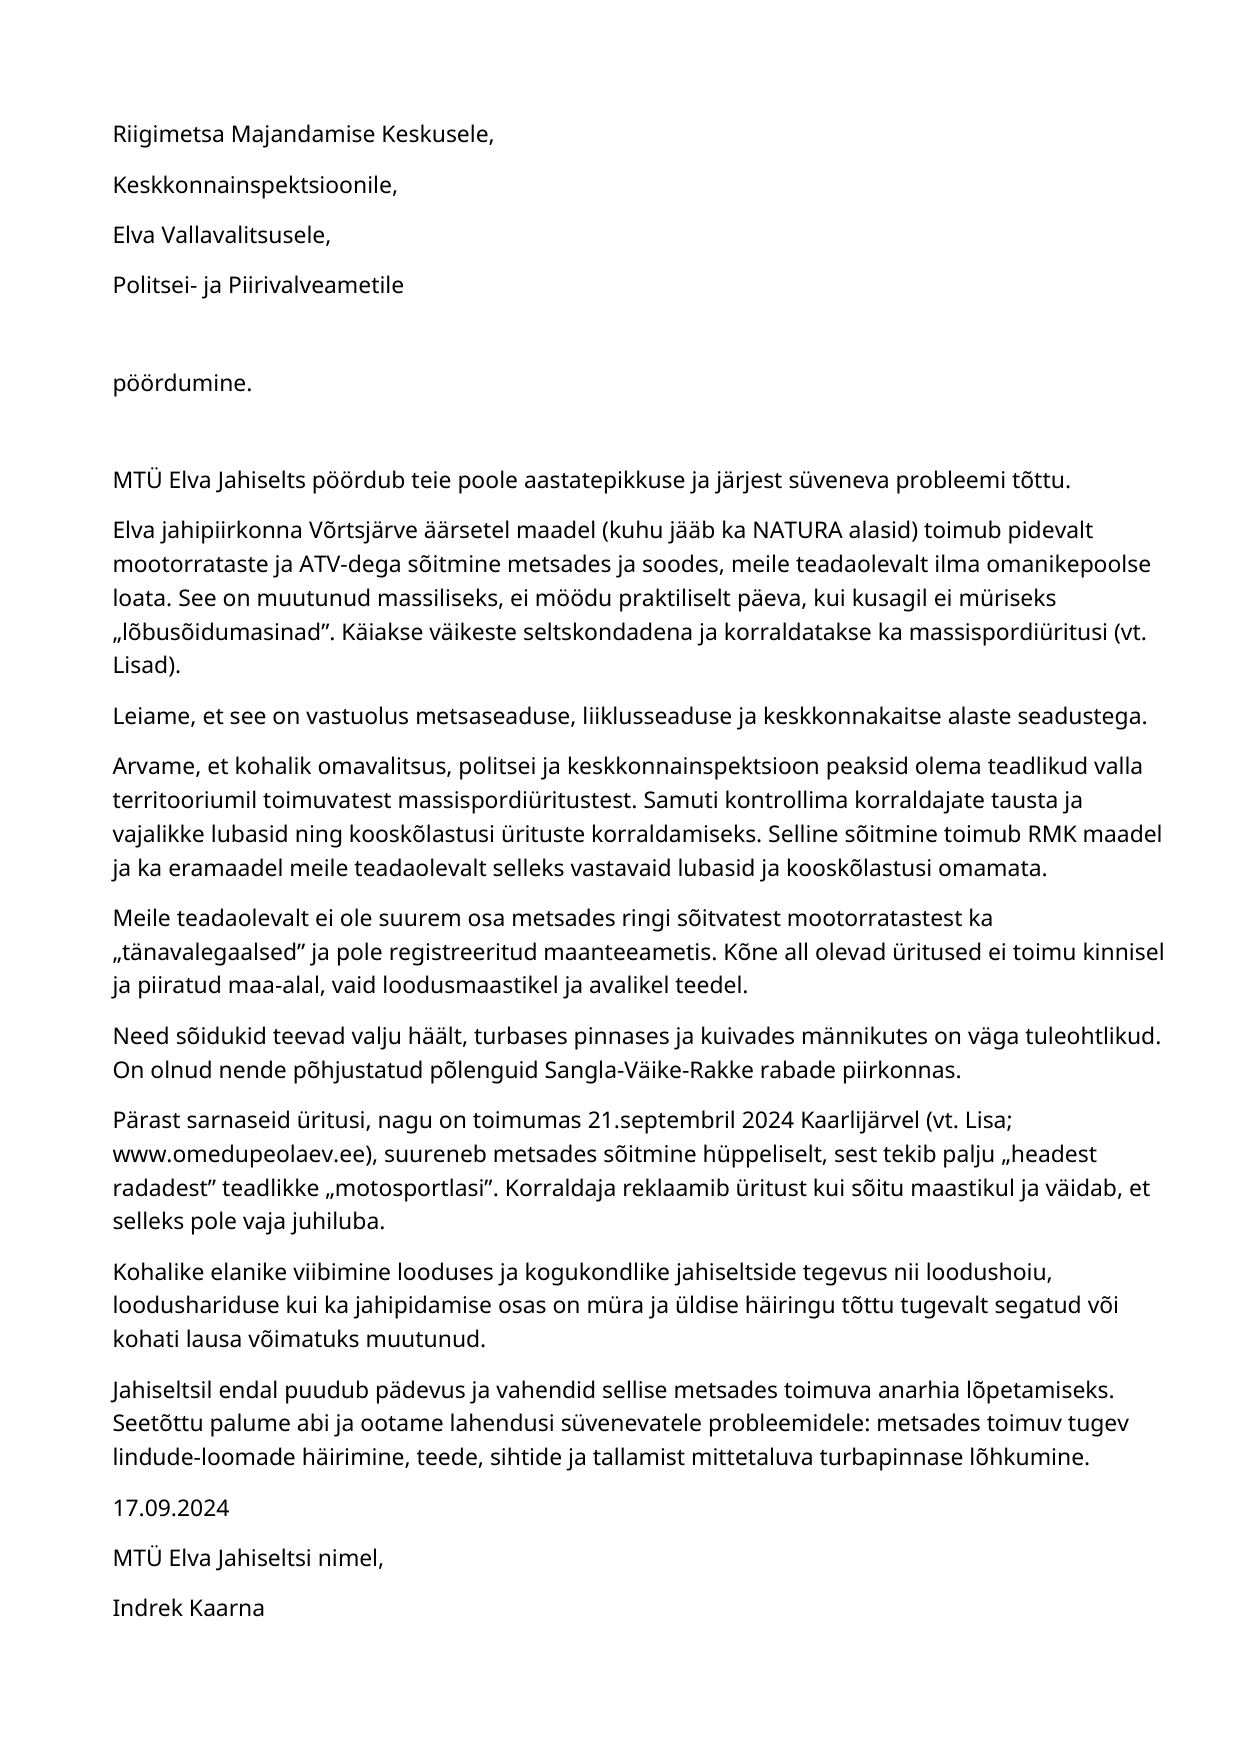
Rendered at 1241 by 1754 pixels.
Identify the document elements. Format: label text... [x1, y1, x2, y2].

text MTÜ Elva Jahiselts pöördub teie poole aastatepikkuse ja järjest süveneva probleemi tõttu. [112, 464, 1181, 495]
text Keskkonnainspektsioonile, [112, 168, 1181, 200]
text Elva jahipiirkonna Võrtsjärve äärsetel maadel (kuhu jääb ka NATURA alasid) toimub pidevalt mootorrataste ja ATV-dega sõitmine metsades ja soodes, meile teadaolevalt ilma omanikepoolse loata. See on muutunud massiliseks, ei möödu praktiliselt päeva, kui kusagil ei müriseks „lõbusõidumasinad”. Käiakse väikeste seltskondadena ja korraldatakse ka massispordiüritusi (vt. Lisad). [112, 514, 1181, 681]
text MTÜ Elva Jahiseltsi nimel, [112, 1542, 1181, 1573]
text Kohalike elanike viibimine looduses ja kogukondlike jahiseltside tegevus nii loodushoiu, loodushariduse kui ka jahipidamise osas on müra ja üldise häiringu tõttu tugevalt segatud või kohati lausa võimatuks muutunud. [112, 1256, 1181, 1354]
text Leiame, et see on vastuolus metsaseaduse, liiklusseaduse ja keskkonnakaitse alaste seadustega. [112, 700, 1181, 731]
text Jahiseltsil endal puudub pädevus ja vahendid sellise metsades toimuva anarhia lõpetamiseks. Seetõttu palume abi ja ootame lahendusi süvenevatele probleemidele: metsades toimuv tugev lindude-loomade häirimine, teede, sihtide ja tallamist mittetaluva turbapinnase lõhkumine. [112, 1373, 1181, 1472]
text Politsei- ja Piirivalveametile [112, 269, 1181, 301]
text Pärast sarnaseid üritusi, nagu on toimumas 21.septembril 2024 Kaarlijärvel (vt. Lisa; www.omedupeolaev.ee), suureneb metsades sõitmine hüppeliselt, sest tekib palju „headest radadest” teadlikke „motosportlasi”. Korraldaja reklaamib üritust kui sõitu maastikul ja väidab, et selleks pole vaja juhiluba. [112, 1104, 1181, 1236]
text Need sõidukid teevad valju häält, turbases pinnases ja kuivades männikutes on väga tuleohtlikud. On olnud nende põhjustatud põlenguid Sangla-Väike-Rakke rabade piirkonnas. [112, 1020, 1181, 1085]
text 17.09.2024 [112, 1491, 1181, 1523]
text Indrek Kaarna [112, 1592, 1181, 1623]
text pöördumine. [112, 367, 1181, 398]
text Riigimetsa Majandamise Keskusele, [112, 118, 1181, 149]
text Arvame, et kohalik omavalitsus, politsei ja keskkonnainspektsioon peaksid olema teadlikud valla territooriumil toimuvatest massispordiüritustest. Samuti kontrollima korraldajate tausta ja vajalikke lubasid ning kooskõlastusi ürituste korraldamiseks. Selline sõitmine toimub RMK maadel ja ka eramaadel meile teadaolevalt selleks vastavaid lubasid ja kooskõlastusi omamata. [112, 750, 1181, 883]
text Meile teadaolevalt ei ole suurem osa metsades ringi sõitvatest mootorratastest ka „tänavalegaalsed” ja pole registreeritud maanteeametis. Kõne all olevad üritused ei toimu kinnisel ja piiratud maa-alal, vaid loodusmaastikel ja avalikel teedel. [112, 902, 1181, 1001]
text Elva Vallavalitsusele, [112, 219, 1181, 250]
